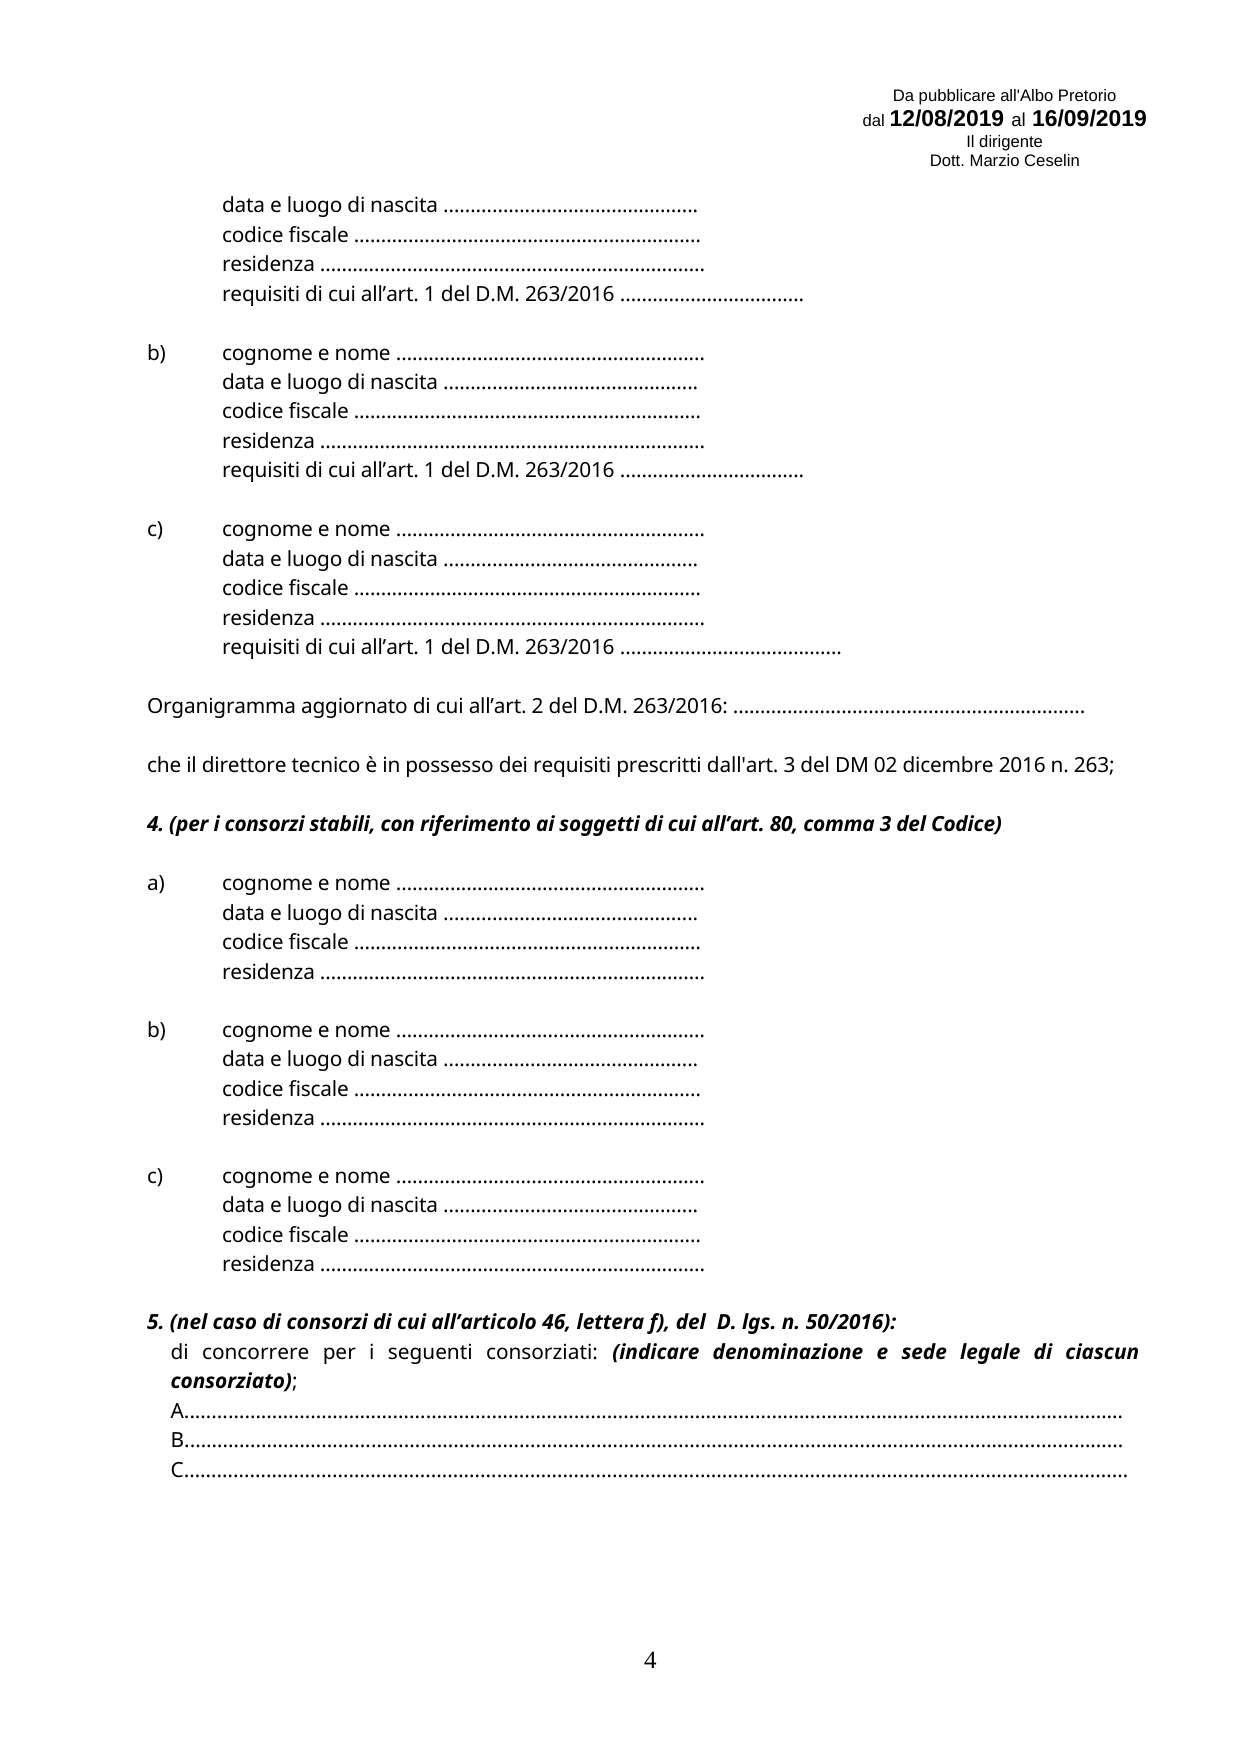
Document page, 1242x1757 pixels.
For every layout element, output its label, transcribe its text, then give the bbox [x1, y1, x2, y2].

text residenza …………………………………………………………….. [147, 956, 1153, 985]
text Organigramma aggiornato di cui all’art. 2 del D.M. 263/2016: ……………………………………………………….. [147, 690, 1153, 720]
text codice fiscale .……………………………………………………… [147, 396, 1153, 425]
text residenza …………………………………………………………….. [147, 248, 1153, 278]
text codice fiscale .……………………………………………………… [147, 926, 1153, 956]
text data e luogo di nascita ……………………………………….. [147, 543, 1153, 572]
text di concorrere per i seguenti consorziati: (indicare denominazione e sede legale di ciascun consorziato); [147, 1336, 1153, 1395]
text b) cognome e nome ………………………………………………… [147, 337, 1153, 366]
text A..………………………………………………………………………………………………………………………………………….………… [147, 1395, 1153, 1424]
text codice fiscale .……………………………………………………… [147, 1219, 1153, 1248]
text 5. (nel caso di consorzi di cui all’articolo 46, lettera f), del D. lgs. n. 50/2016): [147, 1306, 1153, 1336]
text requisiti di cui all’art. 1 del D.M. 263/2016 …………………………….……. [147, 631, 1153, 661]
text codice fiscale .……………………………………………………… [147, 572, 1153, 602]
text codice fiscale .……………………………………………………… [147, 1073, 1153, 1102]
text data e luogo di nascita ……………………………………….. [147, 1189, 1153, 1219]
text a) cognome e nome ………………………………………………… [147, 867, 1153, 897]
text residenza …………………………………………………………….. [147, 425, 1153, 454]
text b) cognome e nome ………………………………………………… [147, 1014, 1153, 1043]
text data e luogo di nascita ……………………………………….. [147, 1043, 1153, 1073]
text B.………………………………………………………………………………………………………………………………………..…………… [147, 1424, 1153, 1454]
text che il direttore tecnico è in possesso dei requisiti prescritti dall'art. 3 del DM 02 dicembre 2016 n. 263; [147, 749, 1153, 779]
text c) cognome e nome ………………………………………………… [147, 1160, 1153, 1189]
text C……………………………………………………………………………………………………………………………………….……………… [147, 1454, 1153, 1483]
text residenza …………………………………………………………….. [147, 1102, 1153, 1132]
text residenza …………………………………………………………….. [147, 1248, 1153, 1278]
text requisiti di cui all’art. 1 del D.M. 263/2016 ……………………………. [147, 454, 1153, 484]
text requisiti di cui all’art. 1 del D.M. 263/2016 ……………………………. [147, 278, 1153, 307]
text residenza …………………………………………………………….. [147, 602, 1153, 631]
text data e luogo di nascita ……………………………………….. [147, 897, 1153, 926]
text c) cognome e nome ………………………………………………… [147, 513, 1153, 543]
text data e luogo di nascita ……………………………………….. [147, 189, 1153, 219]
text data e luogo di nascita ……………………………………….. [147, 366, 1153, 396]
text codice fiscale .……………………………………………………… [147, 219, 1153, 248]
text 4. (per i consorzi stabili, con riferimento ai soggetti di cui all’art. 80, comma 3 del Codice) [147, 808, 1153, 838]
